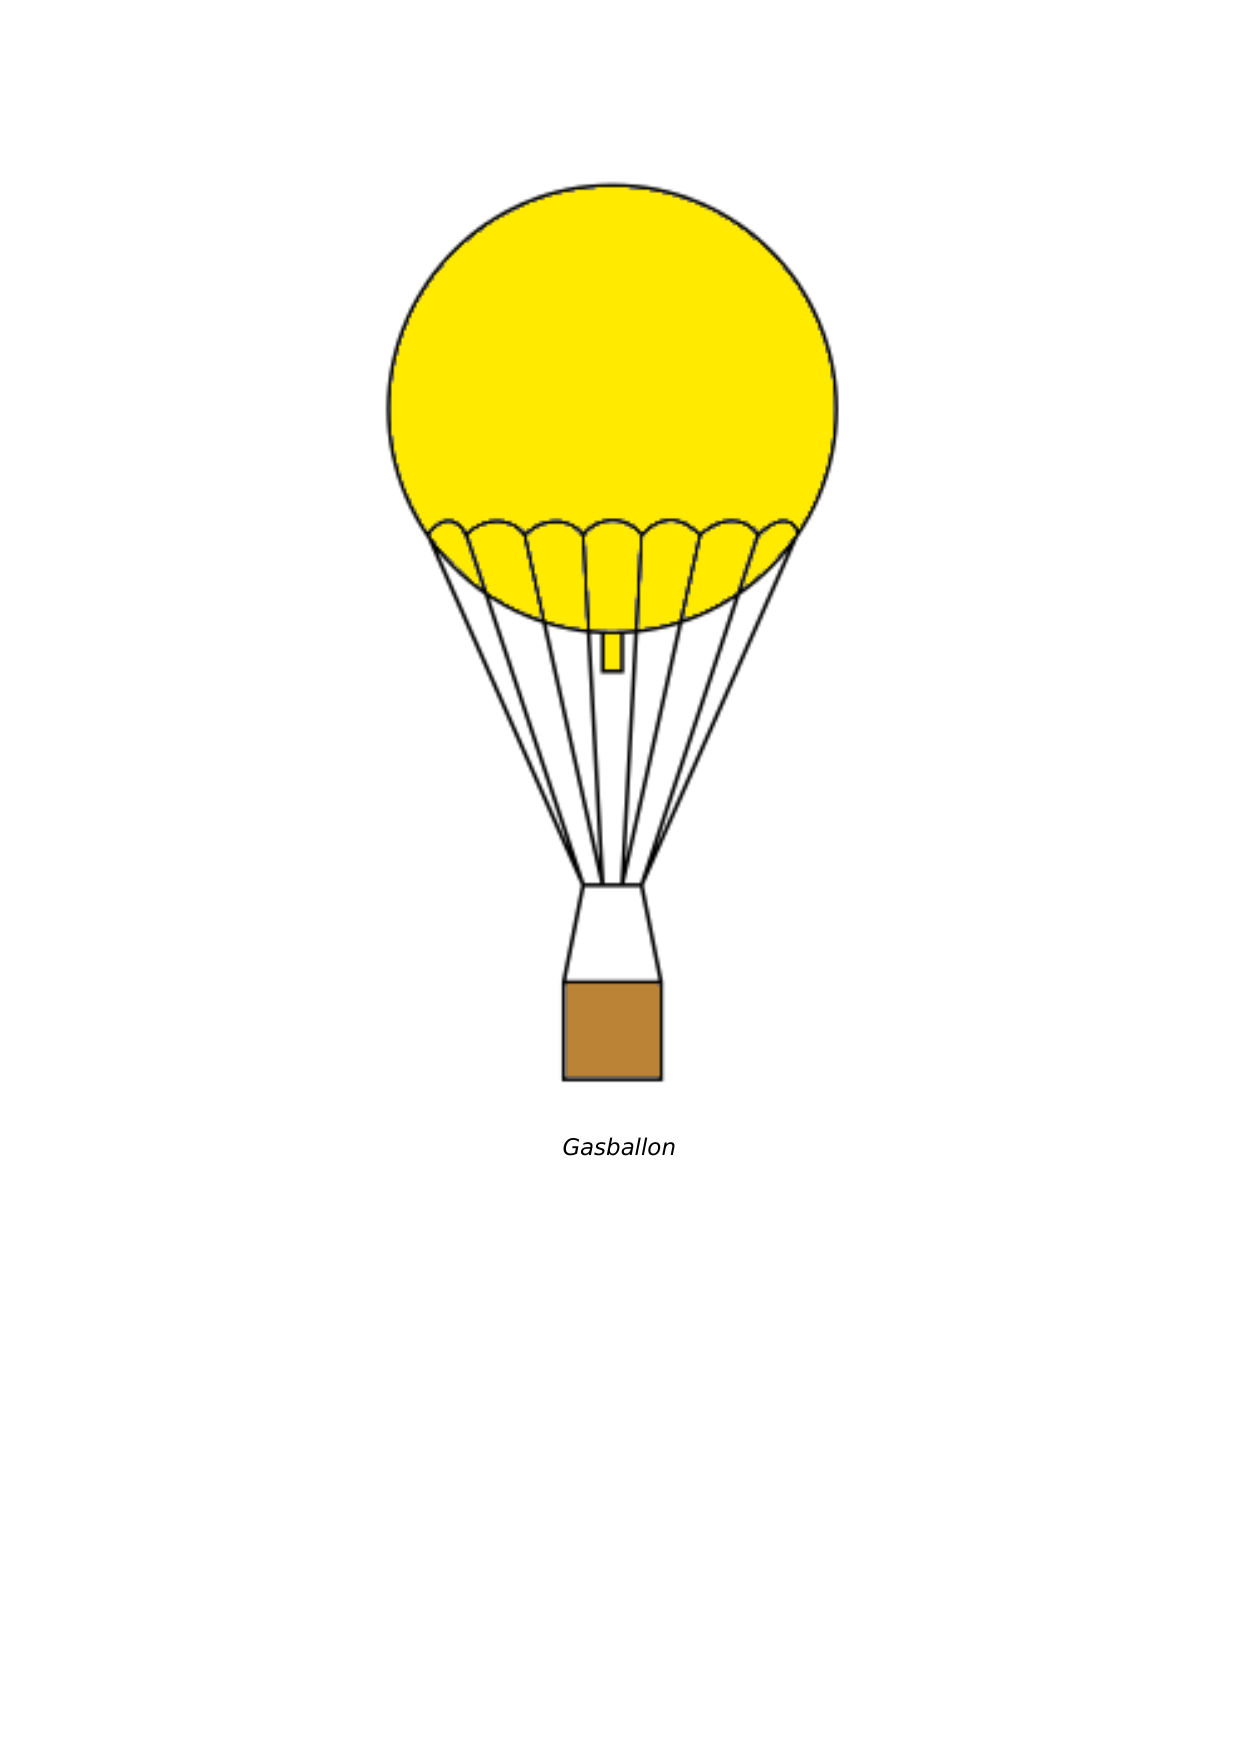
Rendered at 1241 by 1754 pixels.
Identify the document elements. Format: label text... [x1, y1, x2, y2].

text Gasballon [118, 1135, 1122, 1161]
picture [118, 130, 1123, 1135]
